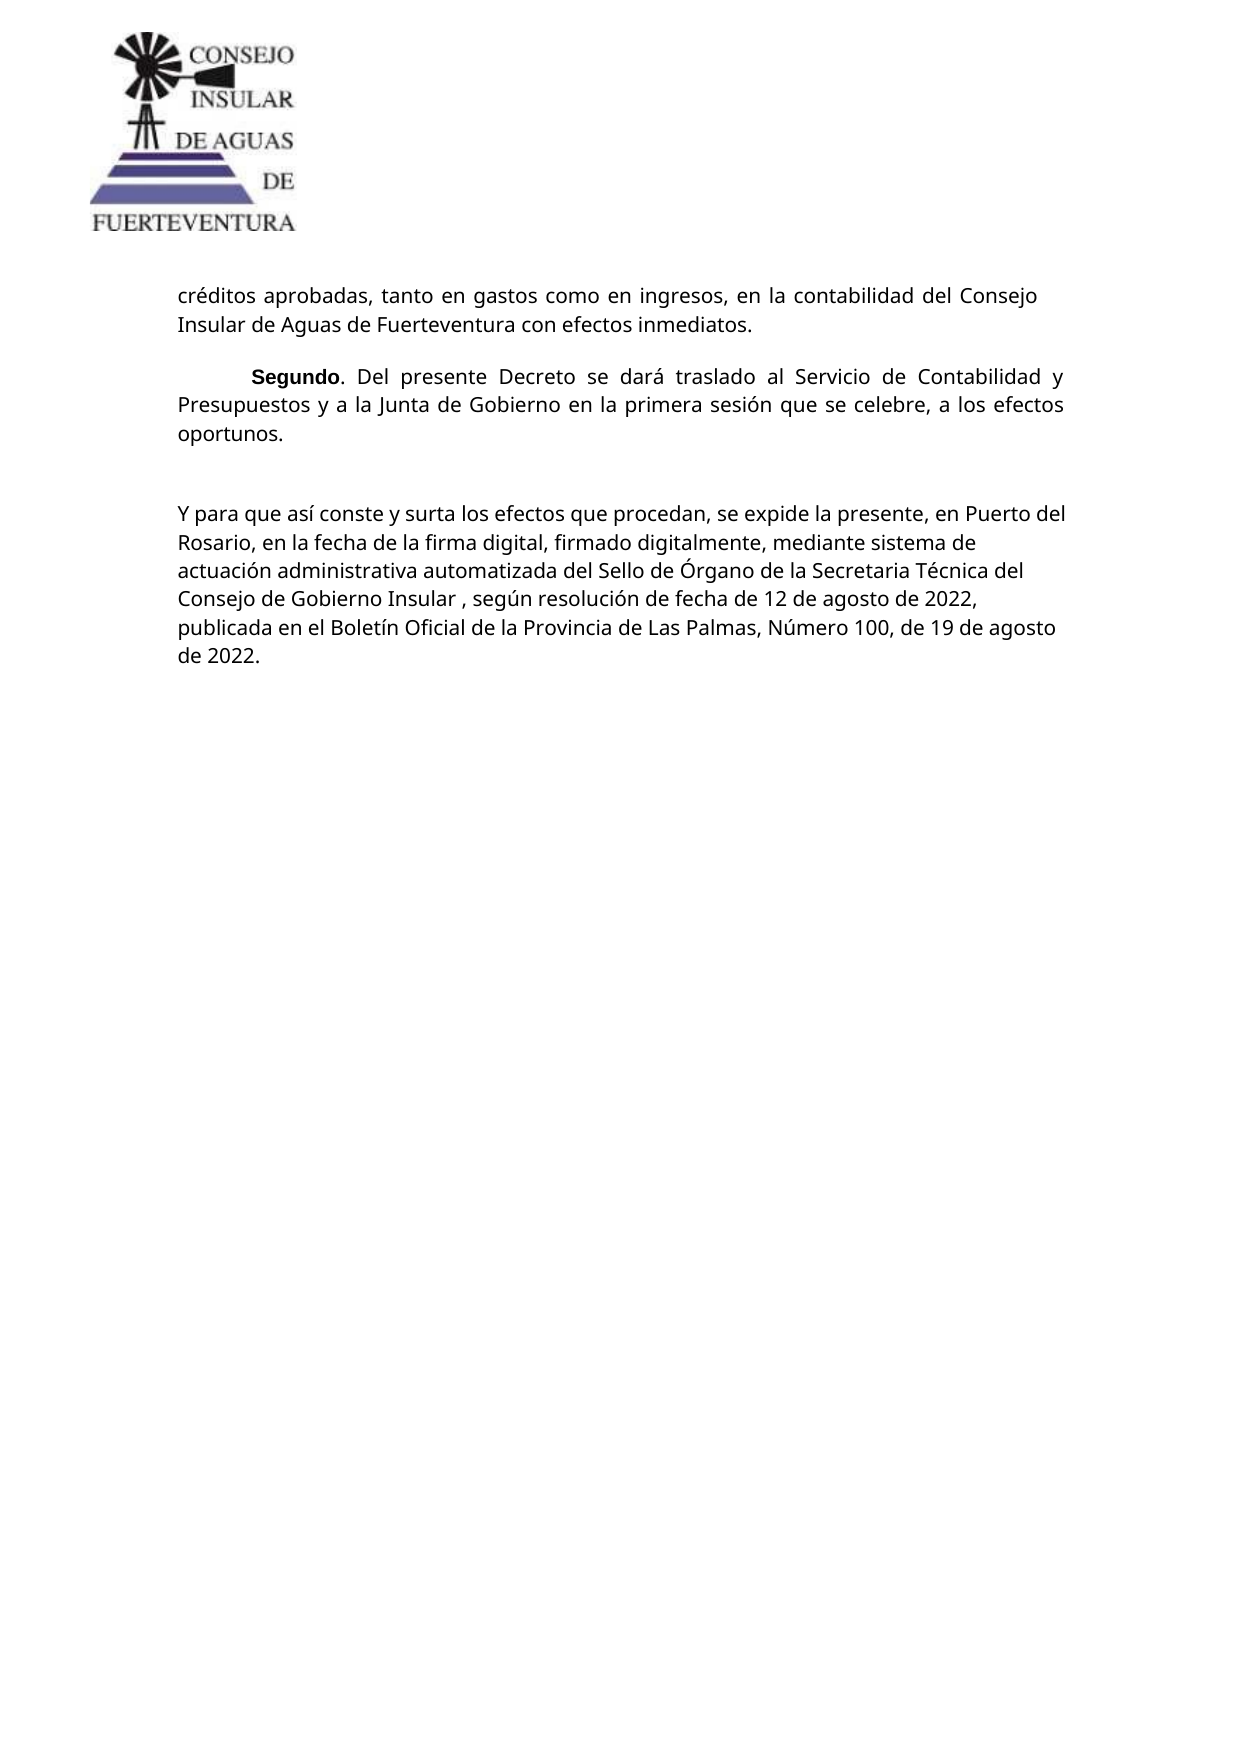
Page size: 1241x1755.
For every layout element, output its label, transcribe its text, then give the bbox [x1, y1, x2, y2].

text Segundo. Del presente Decreto se dará traslado al Servicio de Contabilidad y Presupuestos y a la Junta de Gobierno en la primera sesión que se celebre, a los efectos oportunos. [177, 362, 1064, 447]
text Y para que así conste y surta los efectos que procedan, se expide la presente, en Puerto del Rosario, en la fecha de la firma digital, firmado digitalmente, mediante sistema de actuación administrativa automatizada del Sello de Órgano de la Secretaria Técnica del Consejo de Gobierno Insular , según resolución de fecha de 12 de agosto de 2022, publicada en el Boletín Oficial de la Provincia de Las Palmas, Número 100, de 19 de agosto de 2022. [177, 499, 1068, 670]
text créditos aprobadas, tanto en gastos como en ingresos, en la contabilidad del Consejo Insular de Aguas de Fuerteventura con efectos inmediatos. [177, 282, 1068, 338]
